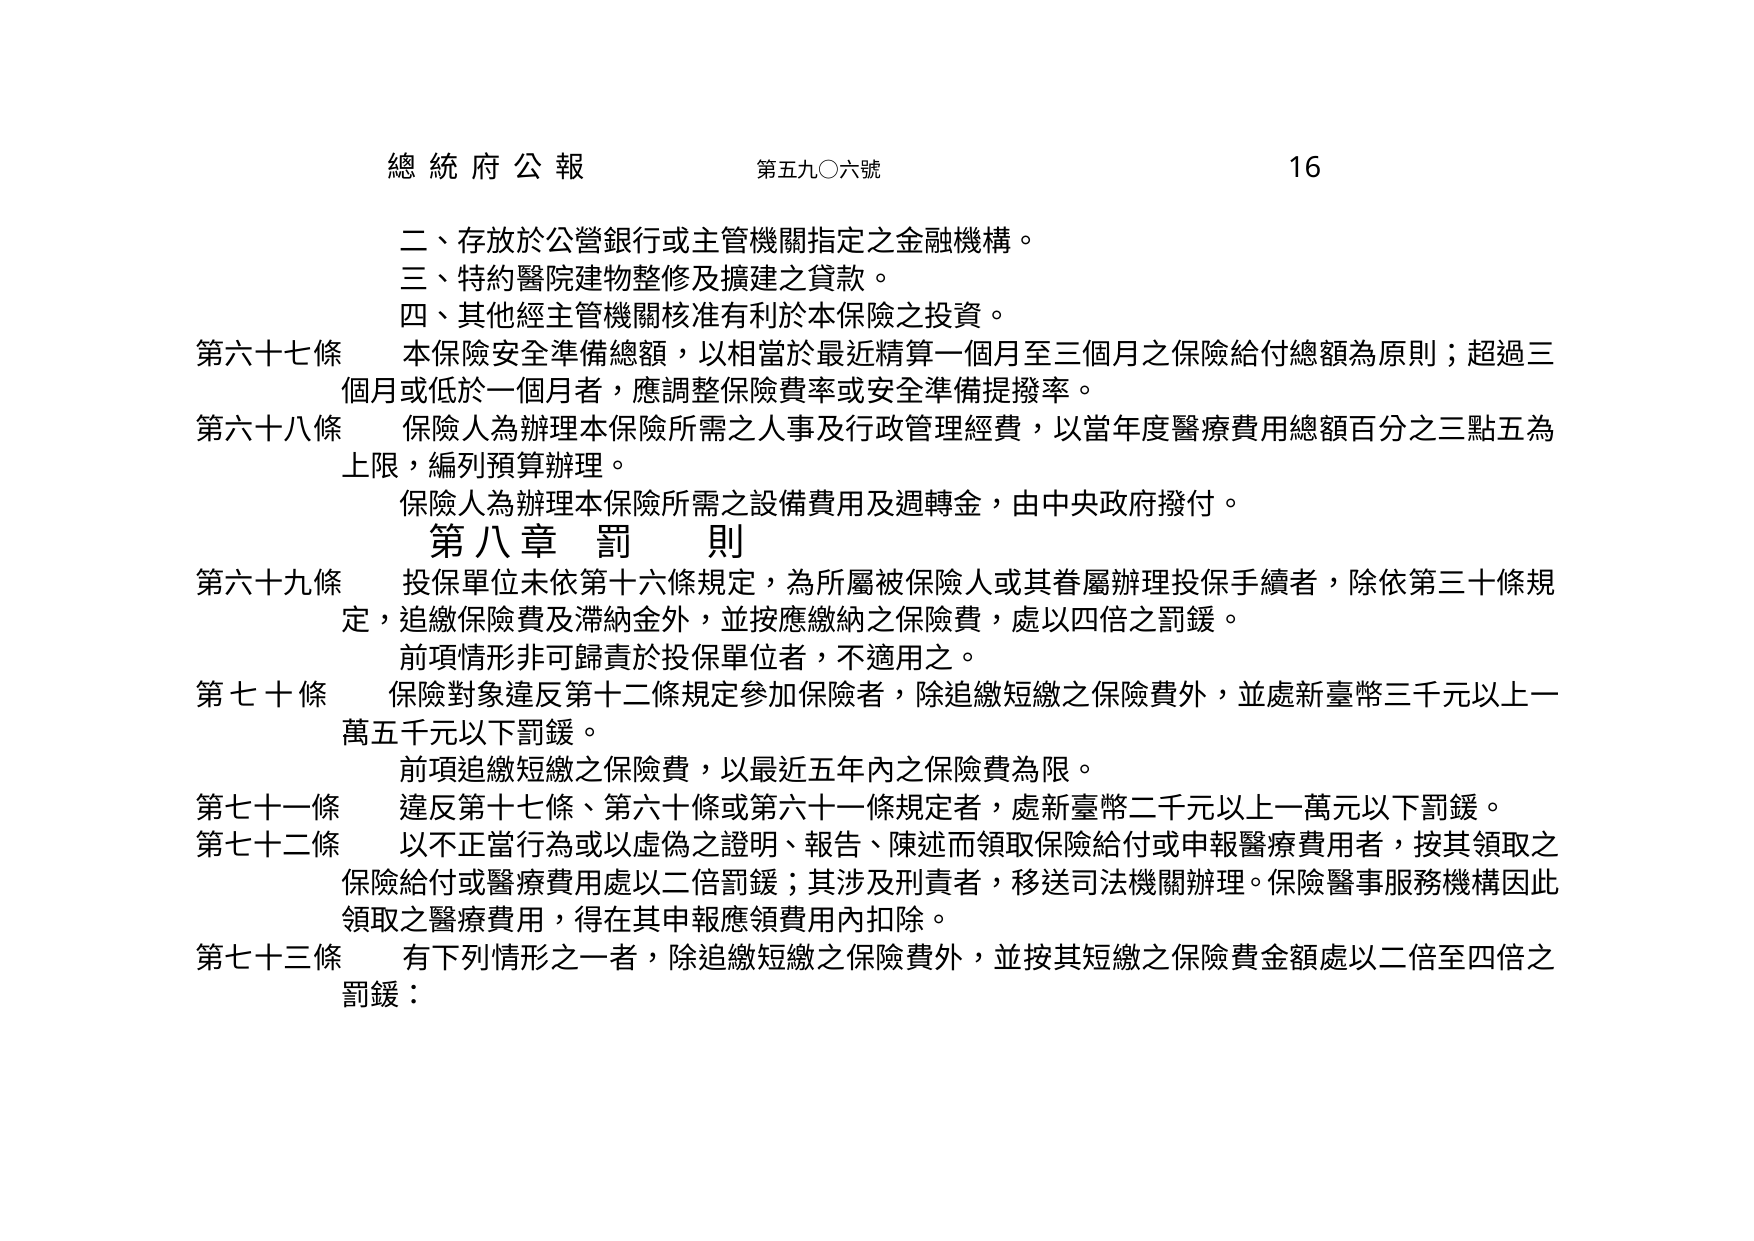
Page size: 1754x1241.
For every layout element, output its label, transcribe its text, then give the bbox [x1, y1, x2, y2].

text 第六十八條 保險人為辦理本保險所需之人事及行政管理經費，以當年度醫療費用總額百分之三點五為上限，編列預算辦理。 [195, 409, 1559, 484]
text 第 八 章 罰 則 [428, 522, 1559, 563]
text 第七十二條 以不正當行為或以虛偽之證明、報告、陳述而領取保險給付或申報醫療費用者，按其領取之保險給付或醫療費用處以二倍罰鍰；其涉及刑責者，移送司法機關辦理。保險醫事服務機構因此領取之醫療費用，得在其申報應領費用內扣除。 [195, 826, 1559, 938]
text 二、存放於公營銀行或主管機關指定之金融機構。 [399, 222, 1559, 259]
text 第七十一條 違反第十七條、第六十條或第六十一條規定者，處新臺幣二千元以上一萬元以下罰鍰。 [195, 788, 1559, 826]
text 第六十七條 本保險安全準備總額，以相當於最近精算一個月至三個月之保險給付總額為原則；超過三個月或低於一個月者，應調整保險費率或安全準備提撥率。 [195, 334, 1559, 409]
text 第七十三條 有下列情形之一者，除追繳短繳之保險費外，並按其短繳之保險費金額處以二倍至四倍之罰鍰： [195, 938, 1559, 1013]
text 前項追繳短繳之保險費，以最近五年內之保險費為限。 [341, 751, 1559, 788]
text 保險人為辦理本保險所需之設備費用及週轉金，由中央政府撥付。 [341, 484, 1559, 522]
text 三、特約醫院建物整修及擴建之貸款。 [399, 259, 1559, 297]
text 四、其他經主管機關核准有利於本保險之投資。 [399, 297, 1559, 334]
text 第六十九條 投保單位未依第十六條規定，為所屬被保險人或其眷屬辦理投保手續者，除依第三十條規定，追繳保險費及滯納金外，並按應繳納之保險費，處以四倍之罰鍰。 [195, 563, 1559, 638]
text 前項情形非可歸責於投保單位者，不適用之。 [341, 638, 1559, 676]
text 第七十條 保險對象違反第十二條規定參加保險者，除追繳短繳之保險費外，並處新臺幣三千元以上一萬五千元以下罰鍰。 [195, 676, 1559, 751]
